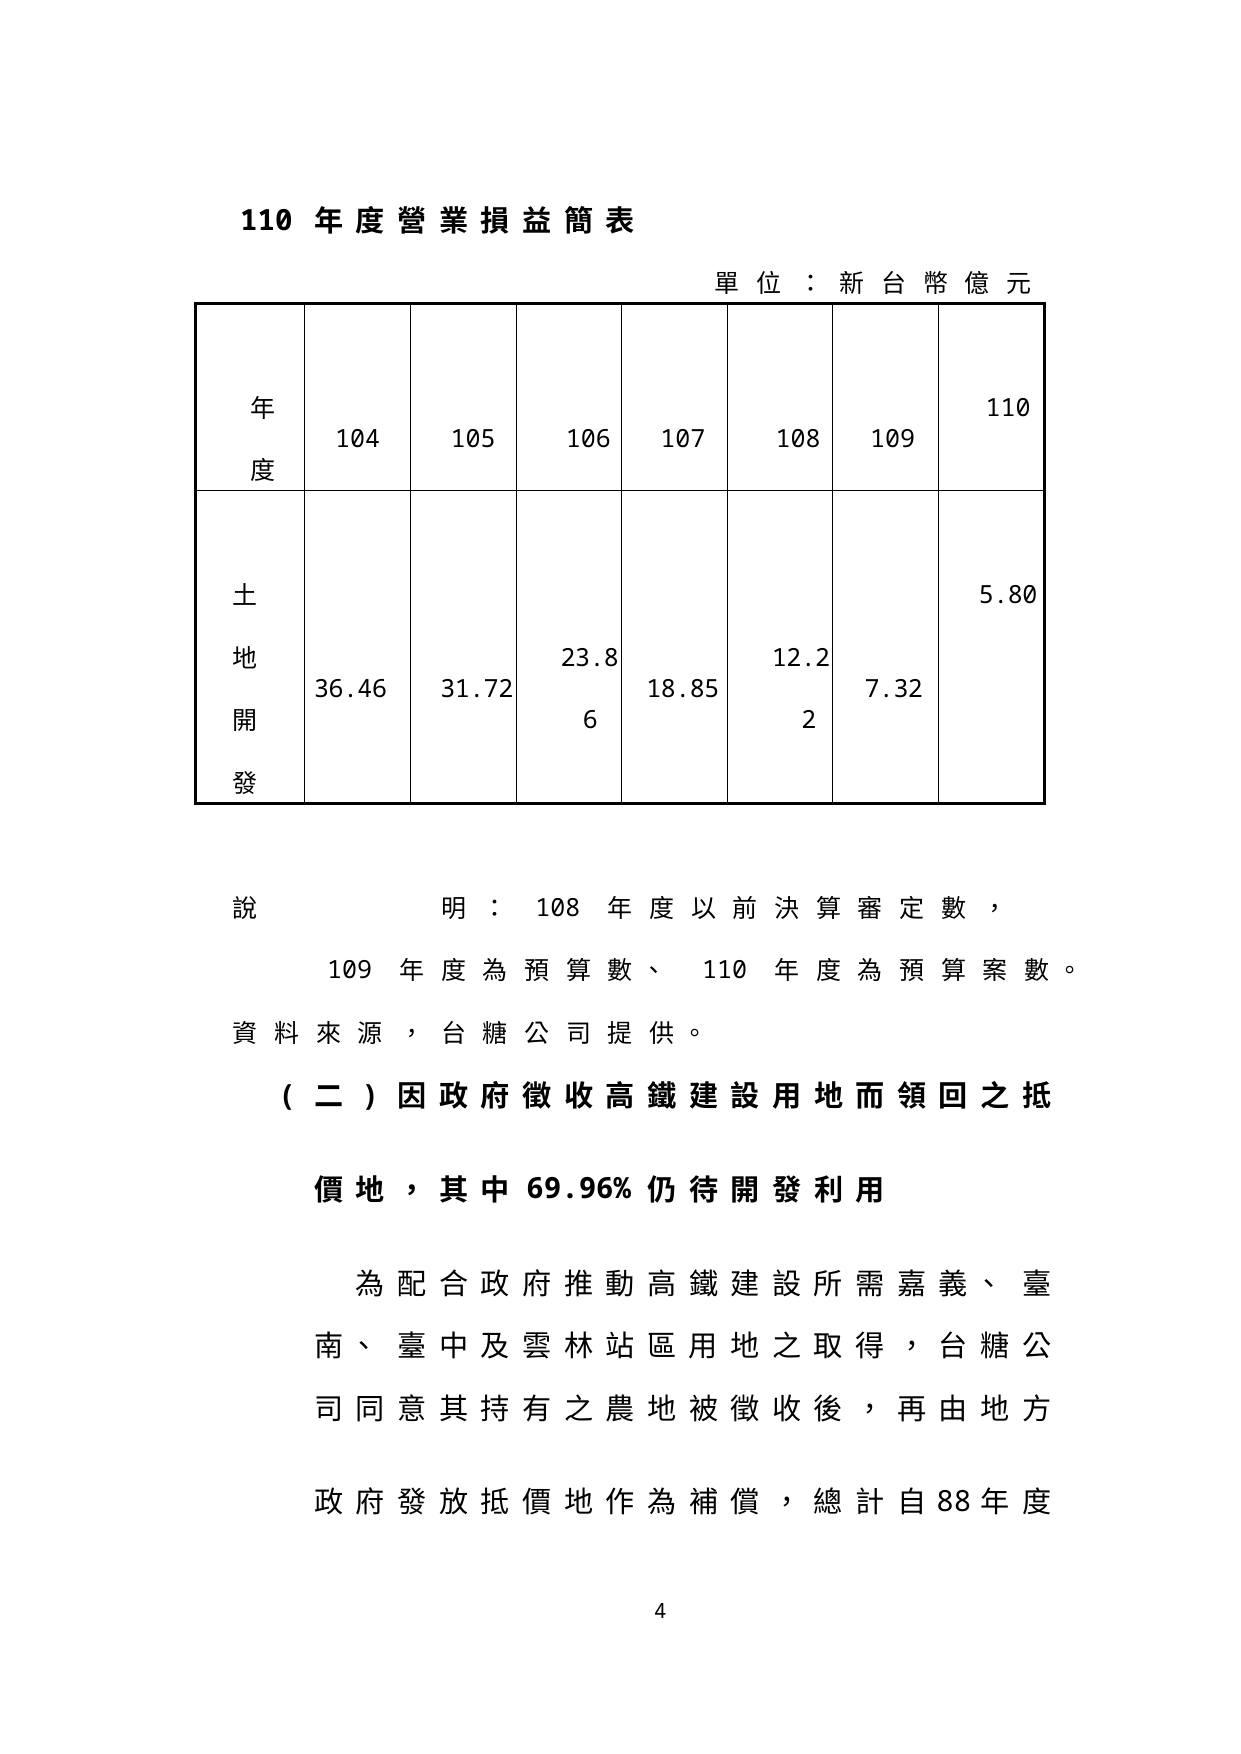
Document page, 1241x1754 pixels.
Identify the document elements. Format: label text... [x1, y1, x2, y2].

table_cell 5.80 [939, 491, 1043, 802]
table_cell 36.46 [305, 491, 410, 802]
table_header 106 [517, 305, 621, 490]
text 資料來源，台糖公司提供。 [183, 990, 1058, 1052]
table_cell 7.32 [833, 491, 938, 802]
table_cell 土地開發 [197, 491, 304, 802]
text 110年度營業損益簡表 [197, 177, 1058, 240]
table_header 108 [728, 305, 832, 490]
table_cell 31.72 [411, 491, 516, 802]
table_cell 12.22 [728, 491, 832, 802]
table_cell 23.86 [517, 491, 621, 802]
table_header 110 [939, 305, 1043, 490]
table_cell 18.85 [622, 491, 727, 802]
table_header 105 [411, 305, 516, 490]
text 說 明：108年度以前決算審定數，109年度為預算數、110年度為預算案數。 [183, 865, 1058, 990]
table_header 107 [622, 305, 727, 490]
table_header 104 [305, 305, 410, 490]
text (二)因政府徵收高鐵建設用地而領回之抵價地，其中69.96%仍待開發利用 [242, 1052, 1058, 1240]
table_header 109 [833, 305, 938, 490]
table_header 年度 [197, 305, 304, 490]
text 單位：新台幣億元 [183, 240, 1040, 302]
text 為配合政府推動高鐵建設所需嘉義、臺南、臺中及雲林站區用地之取得，台糖公司同意其持有之農地被徵收後，再由地方政府發放抵價地作為補償，總計自88年度 [271, 1240, 1058, 1552]
